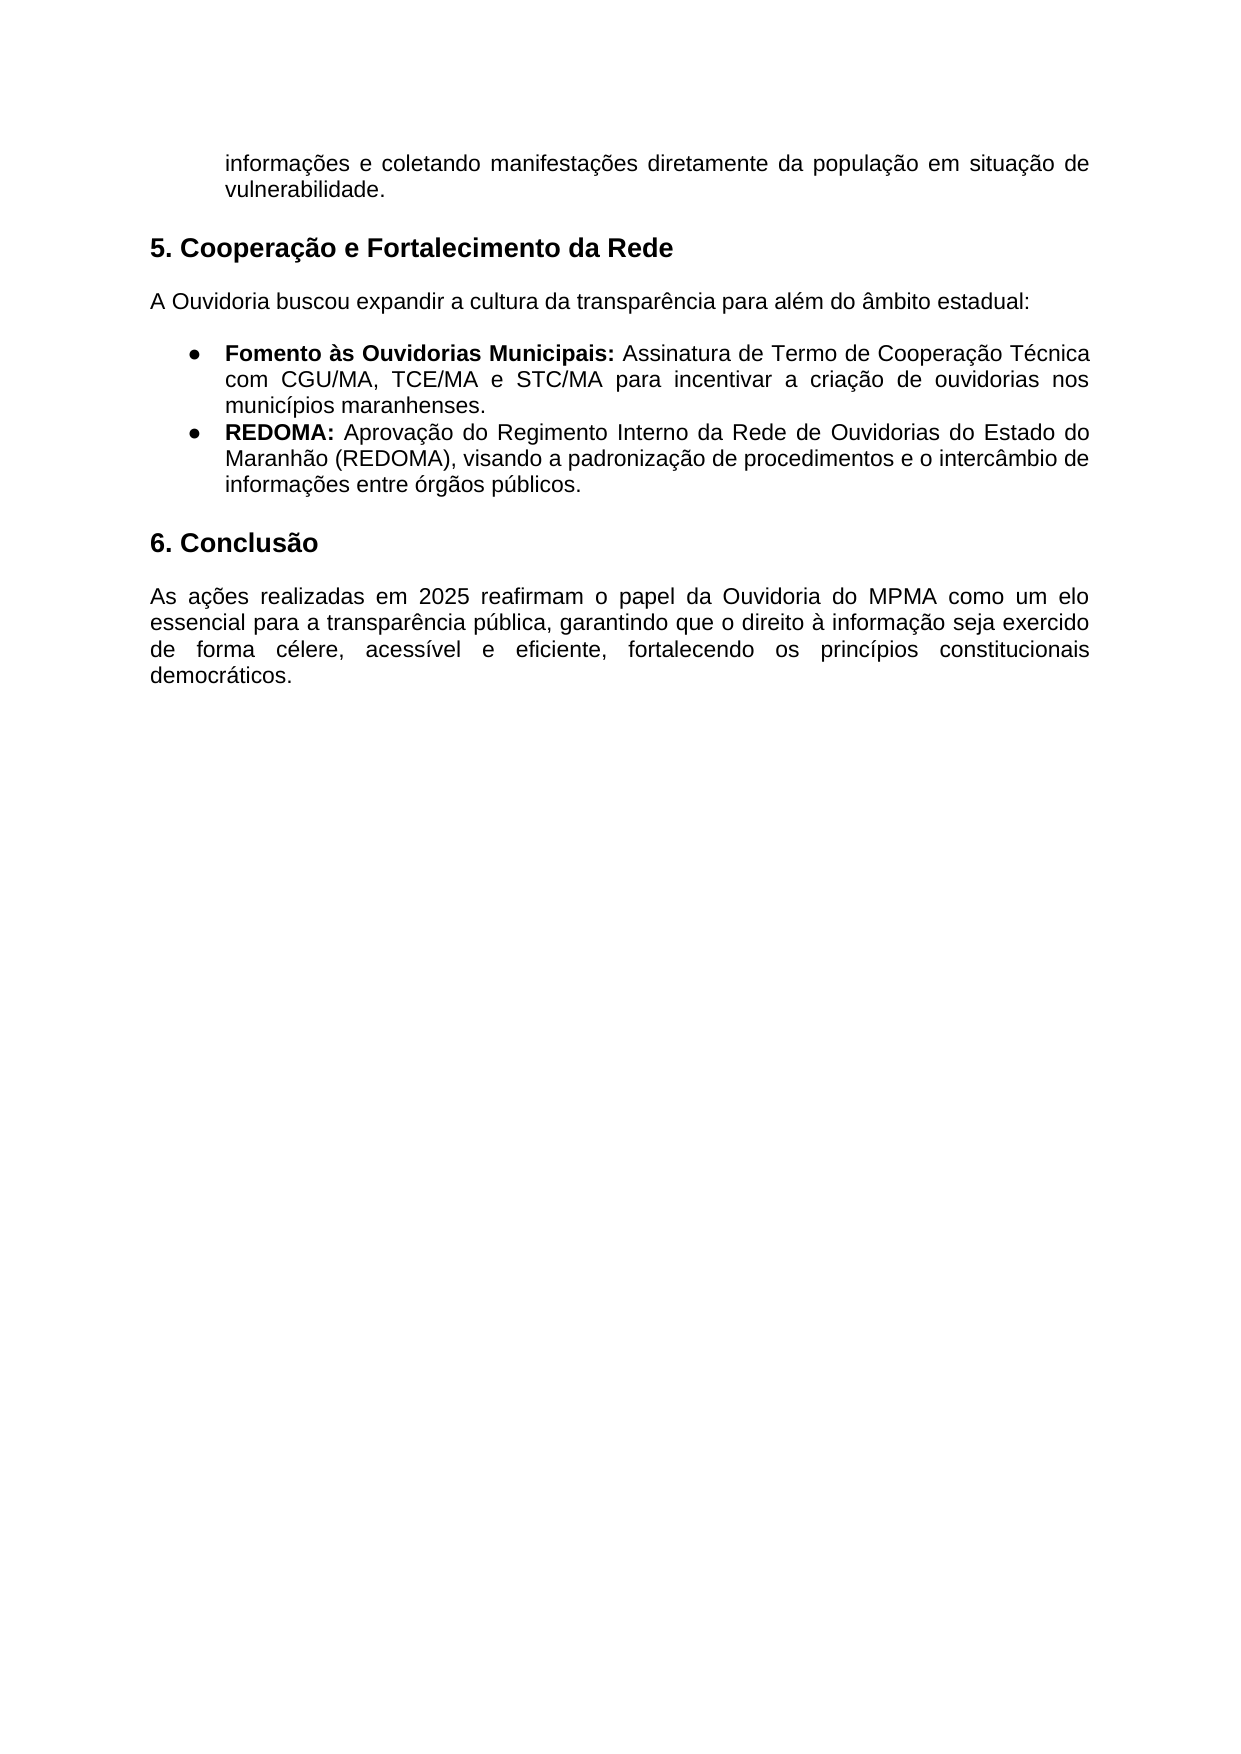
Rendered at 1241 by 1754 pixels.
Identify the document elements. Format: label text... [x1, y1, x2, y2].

text A Ouvidoria buscou expandir a cultura da transparência para além do âmbito estadual: [150, 288, 1090, 314]
list informações e coletando manifestações diretamente da população em situação de vulnerabilidade. [187, 150, 1090, 203]
list Fomento às Ouvidorias Municipais: Assinatura de Termo de Cooperação Técnica com CGU/MA, TCE/MA e STC/MA para incentivar a criação de ouvidorias nos municípios maranhenses. [187, 339, 1090, 418]
subtitle 5. Cooperação e Fortalecimento da Rede [150, 232, 1090, 263]
text As ações realizadas em 2025 reafirmam o papel da Ouvidoria do MPMA como um elo essencial para a transparência pública, garantindo que o direito à informação seja exercido de forma célere, acessível e eficiente, fortalecendo os princípios constitucionais democráticos. [150, 583, 1090, 688]
subtitle 6. Conclusão [150, 527, 1090, 558]
list REDOMA: Aprovação do Regimento Interno da Rede de Ouvidorias do Estado do Maranhão (REDOMA), visando a padronização de procedimentos e o intercâmbio de informações entre órgãos públicos. [187, 418, 1090, 498]
